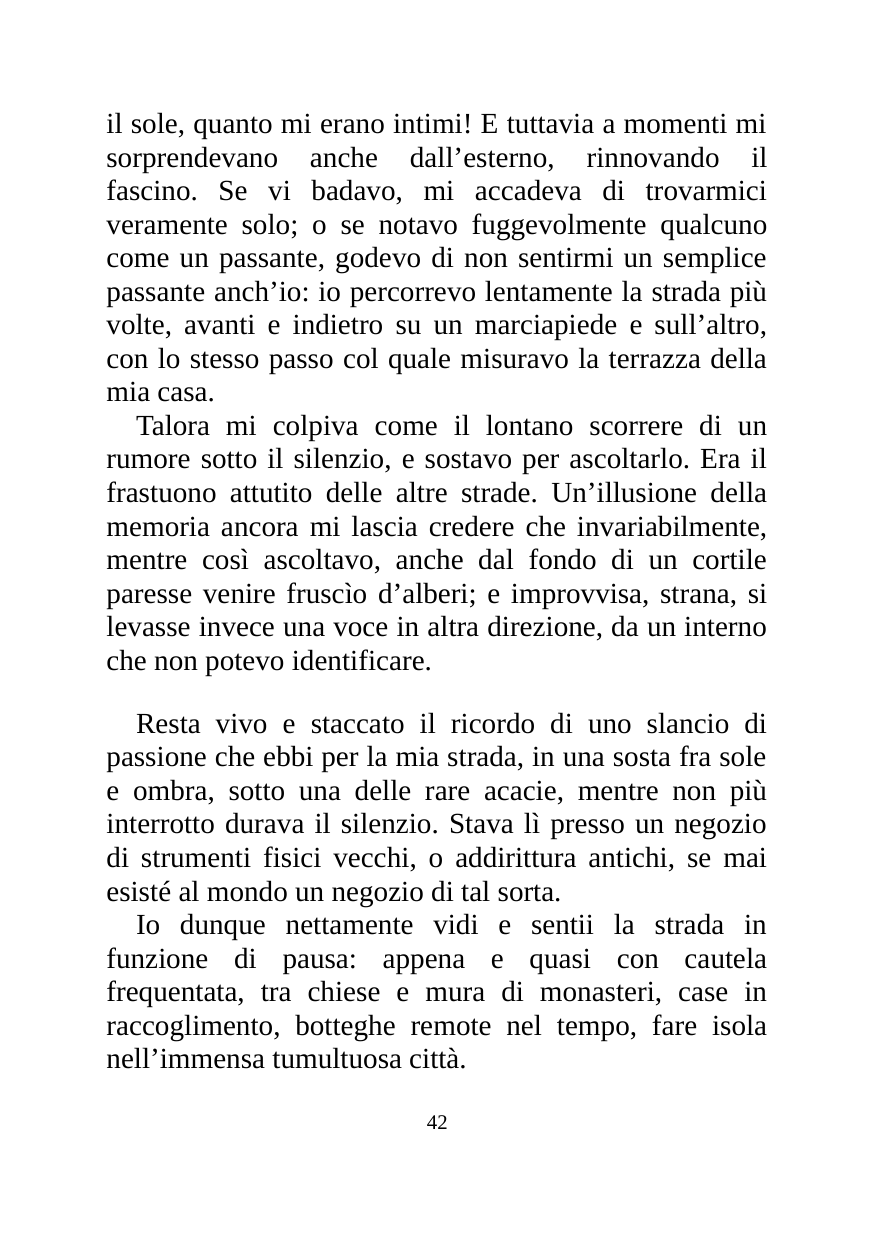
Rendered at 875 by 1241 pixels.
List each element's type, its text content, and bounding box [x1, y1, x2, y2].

text Resta vivo e staccato il ricordo di uno slancio di passione che ebbi per la mia strada, in una sosta fra sole e ombra, sotto una delle rare acacie, mentre non più interrotto durava il silenzio. Stava lì presso un negozio di strumenti fisici vecchi, o addirittura antichi, se mai esisté al mondo un negozio di tal sorta. [106, 706, 768, 907]
text Talora mi colpiva come il lontano scorrere di un rumore sotto il silenzio, e sostavo per ascoltarlo. Era il frastuono attutito delle altre strade. Un’illusione della memoria ancora mi lascia credere che invariabilmente, mentre così ascoltavo, anche dal fondo di un cortile paresse venire fruscìo d’alberi; e improvvisa, strana, si levasse invece una voce in altra direzione, da un interno che non potevo identificare. [106, 408, 768, 676]
text il sole, quanto mi erano intimi! E tuttavia a momenti mi sorprendevano anche dall’esterno, rinnovando il fascino. Se vi badavo, mi accadeva di trovarmici veramente solo; o se notavo fuggevolmente qualcuno come un passante, godevo di non sentirmi un semplice passante anch’io: io percorrevo lentamente la strada più volte, avanti e indietro su un marciapiede e sull’altro, con lo stesso passo col quale misuravo la terrazza della mia casa. [106, 106, 768, 408]
text Io dunque nettamente vidi e sentii la strada in funzione di pausa: appena e quasi con cautela frequentata, tra chiese e mura di monasteri, case in raccoglimento, botteghe remote nel tempo, fare isola nell’immensa tumultuosa città. [106, 907, 768, 1075]
